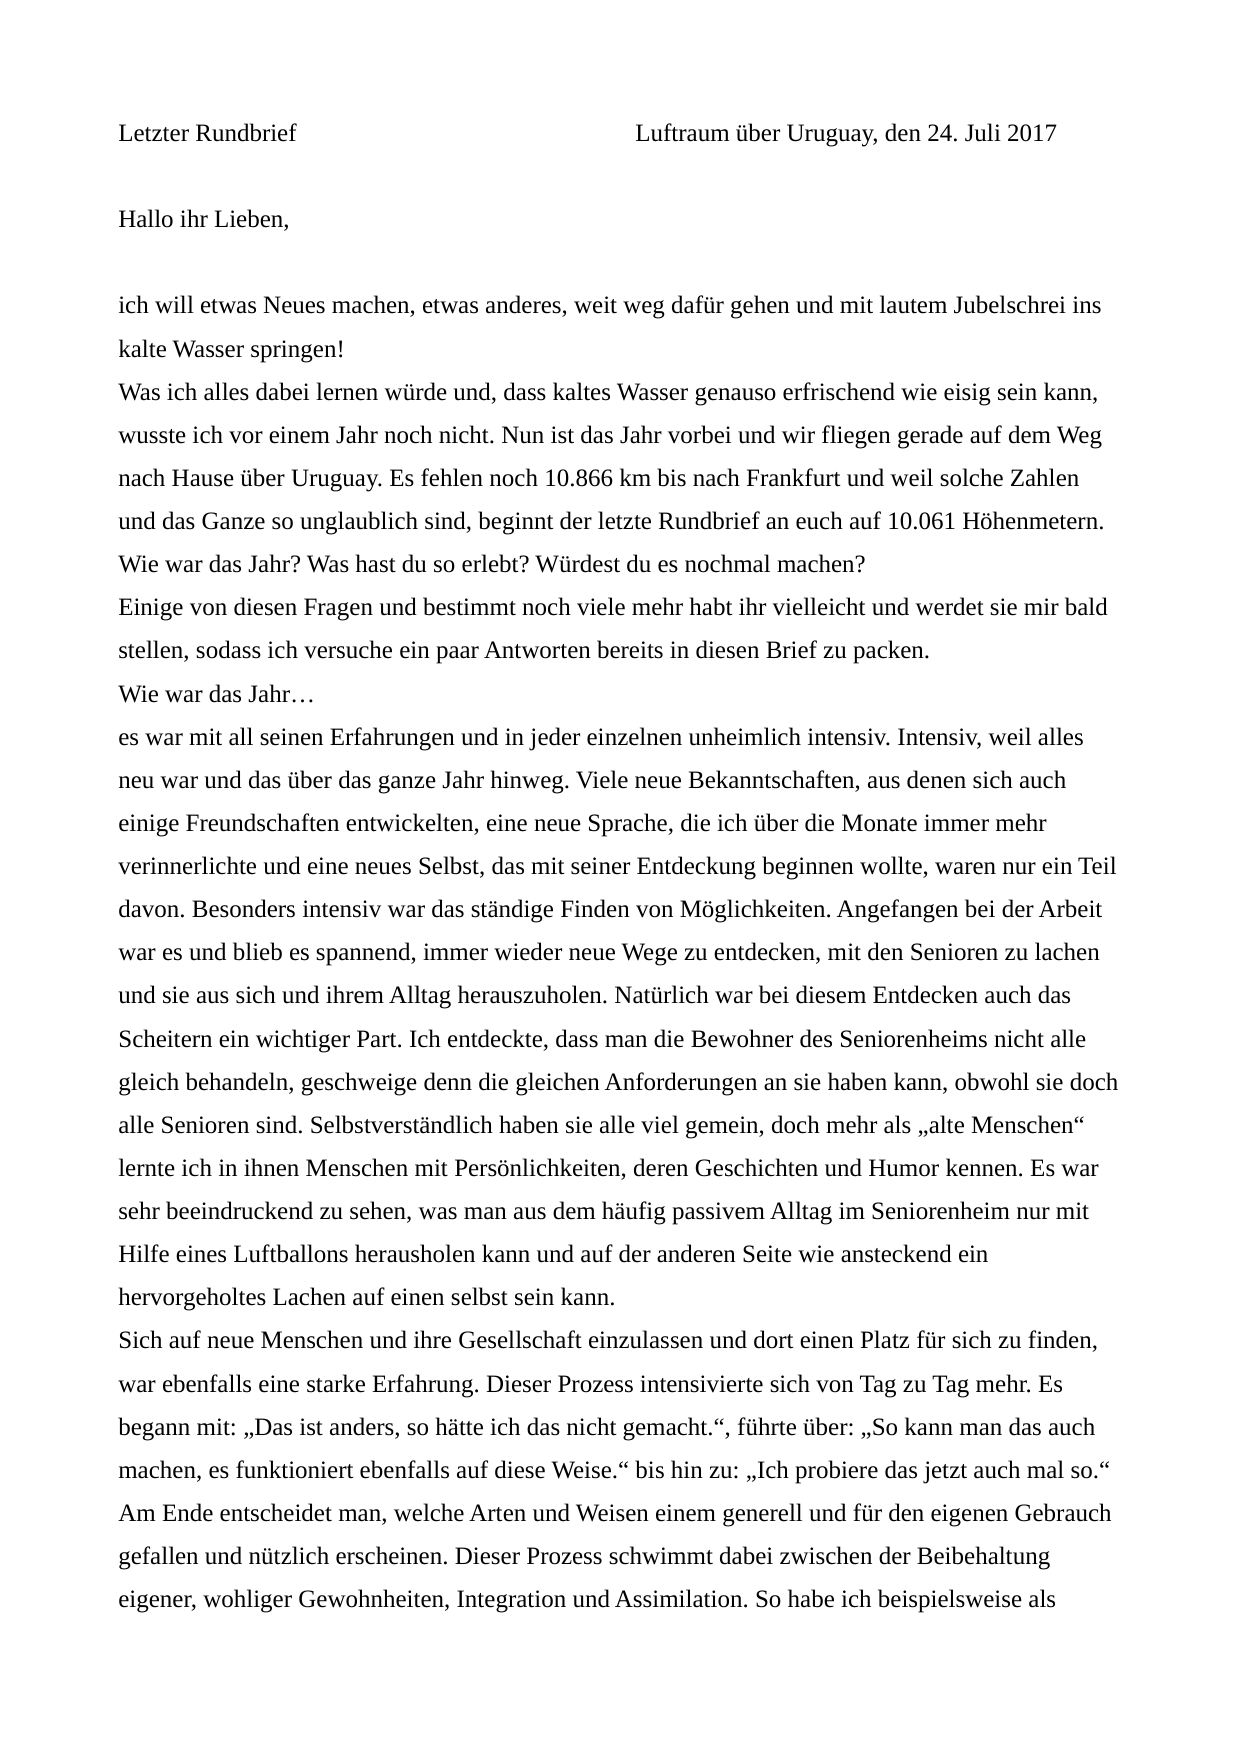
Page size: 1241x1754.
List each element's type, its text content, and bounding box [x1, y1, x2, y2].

text Hallo ihr Lieben, [118, 204, 1122, 233]
text Wie war das Jahr? Was hast du so erlebt? Würdest du es nochmal machen? [118, 549, 1122, 578]
text Letzter Rundbrief Luftraum über Uruguay, den 24. Juli 2017 [118, 118, 1122, 147]
text es war mit all seinen Erfahrungen und in jeder einzelnen unheimlich intensiv. Intensiv, weil alles neu war und das über das ganze Jahr hinweg. Viele neue Bekanntschaften, aus denen sich auch einige Freundschaften entwickelten, eine neue Sprache, die ich über die Monate immer mehr verinnerlichte und eine neues Selbst, das mit seiner Entdeckung beginnen wollte, waren nur ein Teil davon. Besonders intensiv war das ständige Finden von Möglichkeiten. Angefangen bei der Arbeit war es und blieb es spannend, immer wieder neue Wege zu entdecken, mit den Senioren zu lachen und sie aus sich und ihrem Alltag herauszuholen. Natürlich war bei diesem Entdecken auch das Scheitern ein wichtiger Part. Ich entdeckte, dass man die Bewohner des Seniorenheims nicht alle gleich behandeln, geschweige denn die gleichen Anforderungen an sie haben kann, obwohl sie doch alle Senioren sind. Selbstverständlich haben sie alle viel gemein, doch mehr als „alte Menschen“ lernte ich in ihnen Menschen mit Persönlichkeiten, deren Geschichten und Humor kennen. Es war sehr beeindruckend zu sehen, was man aus dem häufig passivem Alltag im Seniorenheim nur mit Hilfe eines Luftballons herausholen kann und auf der anderen Seite wie ansteckend ein hervorgeholtes Lachen auf einen selbst sein kann. [118, 722, 1122, 1311]
text Einige von diesen Fragen und bestimmt noch viele mehr habt ihr vielleicht und werdet sie mir bald stellen, sodass ich versuche ein paar Antworten bereits in diesen Brief zu packen. [118, 592, 1122, 664]
text Am Ende entscheidet man, welche Arten und Weisen einem generell und für den eigenen Gebrauch gefallen und nützlich erscheinen. Dieser Prozess schwimmt dabei zwischen der Beibehaltung eigener, wohliger Gewohnheiten, Integration und Assimilation. So habe ich beispielsweise als [118, 1498, 1122, 1613]
text ich will etwas Neues machen, etwas anderes, weit weg dafür gehen und mit lautem Jubelschrei ins kalte Wasser springen! [118, 291, 1122, 362]
text Was ich alles dabei lernen würde und, dass kaltes Wasser genauso erfrischend wie eisig sein kann, wusste ich vor einem Jahr noch nicht. Nun ist das Jahr vorbei und wir fliegen gerade auf dem Weg nach Hause über Uruguay. Es fehlen noch 10.866 km bis nach Frankfurt und weil solche Zahlen und das Ganze so unglaublich sind, beginnt der letzte Rundbrief an euch auf 10.061 Höhenmetern. [118, 377, 1122, 535]
text Wie war das Jahr… [118, 679, 1122, 707]
text Sich auf neue Menschen und ihre Gesellschaft einzulassen und dort einen Platz für sich zu finden, war ebenfalls eine starke Erfahrung. Dieser Prozess intensivierte sich von Tag zu Tag mehr. Es begann mit: „Das ist anders, so hätte ich das nicht gemacht.“, führte über: „So kann man das auch machen, es funktioniert ebenfalls auf diese Weise.“ bis hin zu: „Ich probiere das jetzt auch mal so.“ [118, 1326, 1122, 1484]
